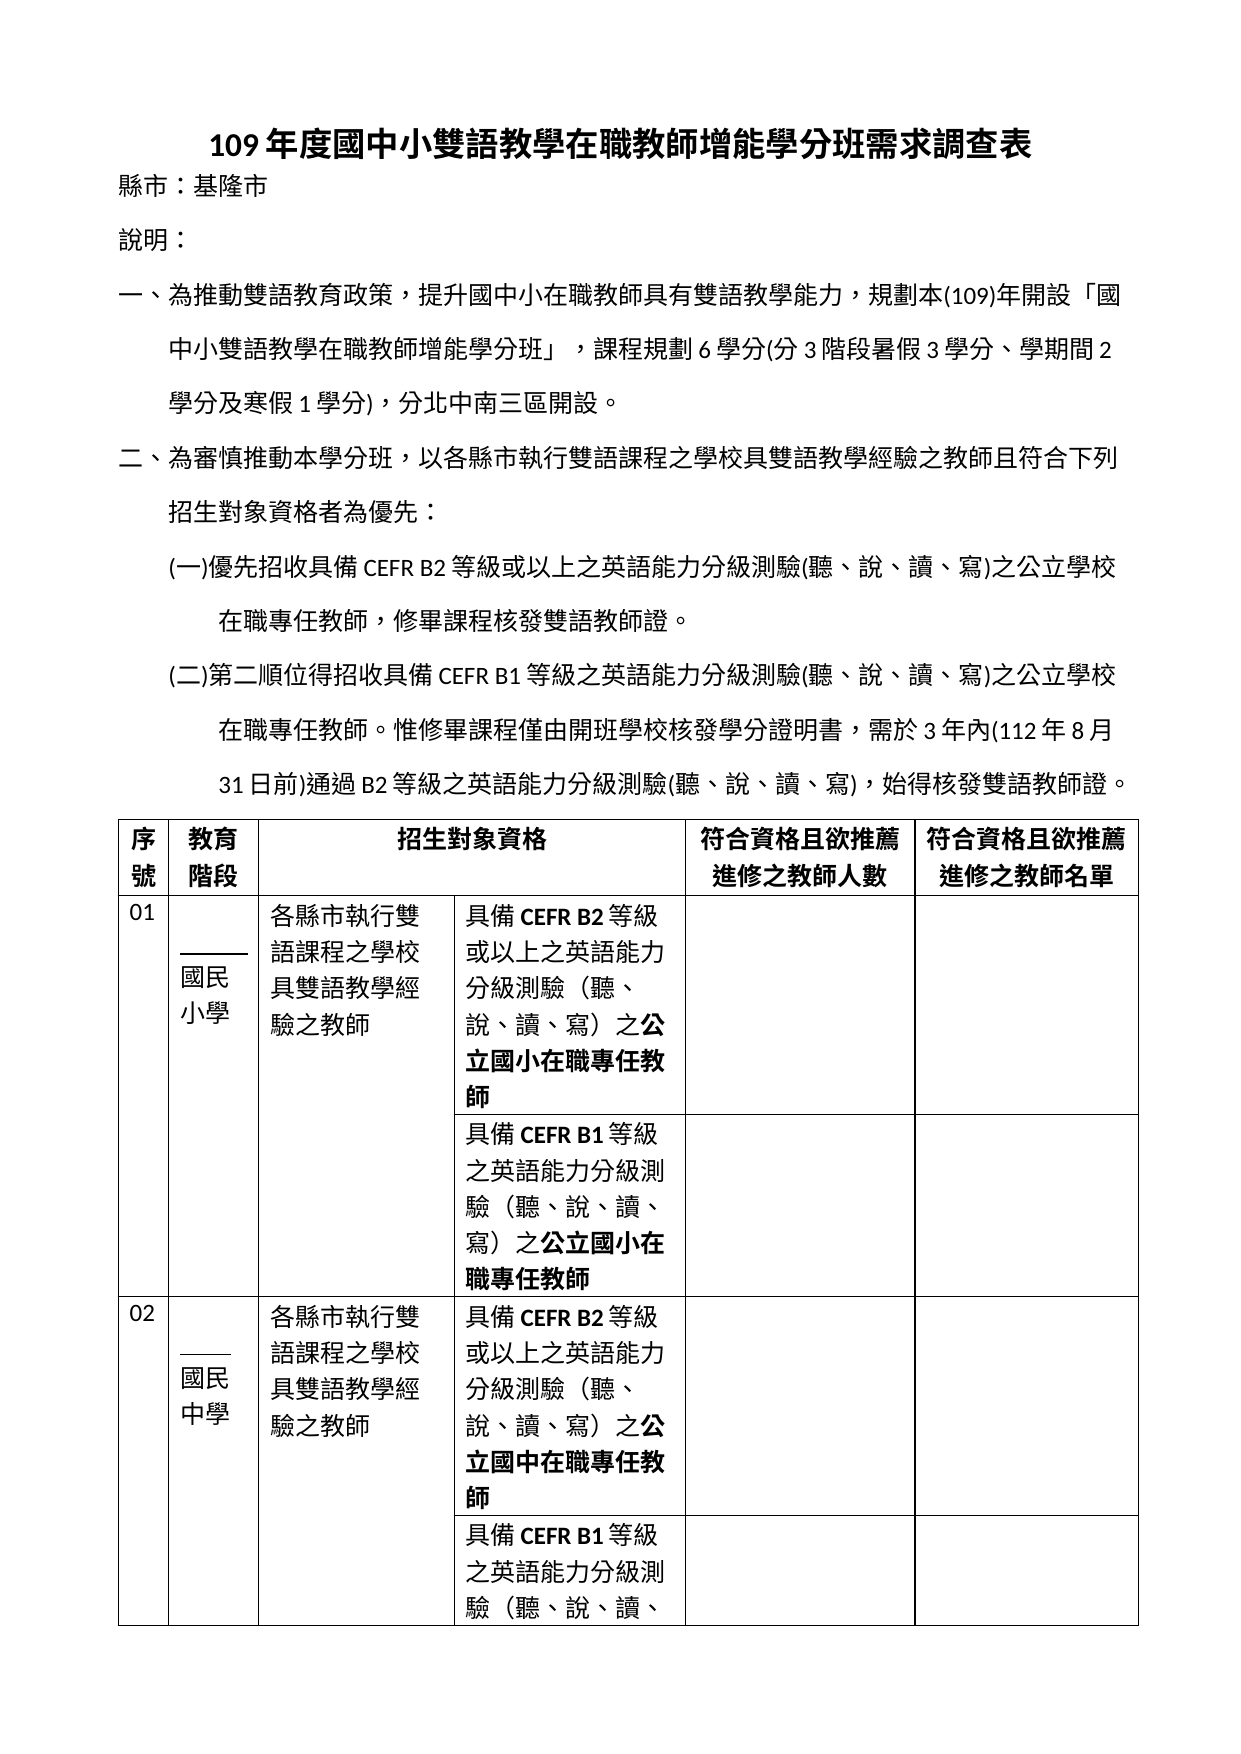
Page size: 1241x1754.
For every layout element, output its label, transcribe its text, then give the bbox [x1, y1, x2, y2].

table_cell 具備CEFR B1等級之英語能力分級測驗（聽、說、讀、 [455, 1516, 685, 1624]
table_cell [686, 1516, 914, 1624]
table_header 符合資格且欲推薦進修之教師名單 [916, 820, 1138, 895]
table_cell [916, 1297, 1138, 1515]
table_header 序號 [119, 820, 168, 895]
table_cell [686, 1115, 914, 1296]
text 一、為推動雙語教育政策，提升國中小在職教師具有雙語教學能力，規劃本(109)年開設「國中小雙語教學在職教師增能學分班」，課程規劃6學分(分3階段暑假3學分、學期間2學分及寒假1學分)，分北中南三區開設。 [118, 275, 1122, 420]
text 109年度國中小雙語教學在職教師增能學分班需求調查表 [118, 118, 1122, 166]
table_cell [686, 1297, 914, 1515]
table_cell 國民中學 [169, 1297, 258, 1624]
table_header 教育階段 [169, 820, 258, 895]
text 二、為審慎推動本學分班，以各縣市執行雙語課程之學校具雙語教學經驗之教師且符合下列招生對象資格者為優先： [118, 438, 1122, 529]
table_header 招生對象資格 [259, 820, 685, 895]
table_cell 具備CEFR B1等級之英語能力分級測驗（聽、說、讀、寫）之公立國小在職專任教師 [455, 1115, 685, 1296]
text (二)第二順位得招收具備CEFR B1等級之英語能力分級測驗(聽、說、讀、寫)之公立學校在職專任教師。惟修畢課程僅由開班學校核發學分證明書，需於3年內(112年8月31日前)通過B2等級之英語能力分級測驗(聽、說、讀、寫)，始得核發雙語教師證。 [168, 656, 1122, 801]
table_cell 02 [119, 1297, 168, 1624]
table_header 符合資格且欲推薦進修之教師人數 [686, 820, 914, 895]
table_cell [916, 1115, 1138, 1296]
text 縣市：基隆市 [118, 166, 1122, 203]
text 說明： [118, 221, 1122, 257]
table_cell 具備CEFR B2等級或以上之英語能力分級測驗（聽、說、讀、寫）之公立國小在職專任教師 [455, 896, 685, 1114]
text (一)優先招收具備CEFR B2等級或以上之英語能力分級測驗(聽、說、讀、寫)之公立學校在職專任教師，修畢課程核發雙語教師證。 [168, 547, 1122, 638]
table_cell 01 [119, 896, 168, 1296]
table_cell 具備CEFR B2等級或以上之英語能力分級測驗（聽、說、讀、寫）之公立國中在職專任教師 [455, 1297, 685, 1515]
table_cell [916, 896, 1138, 1114]
table_cell 國民小學 [169, 896, 258, 1296]
table_cell 各縣市執行雙語課程之學校具雙語教學經驗之教師 [259, 1297, 454, 1624]
table_cell 各縣市執行雙語課程之學校具雙語教學經驗之教師 [259, 896, 454, 1296]
table_cell [686, 896, 914, 1114]
table_cell [916, 1516, 1138, 1624]
